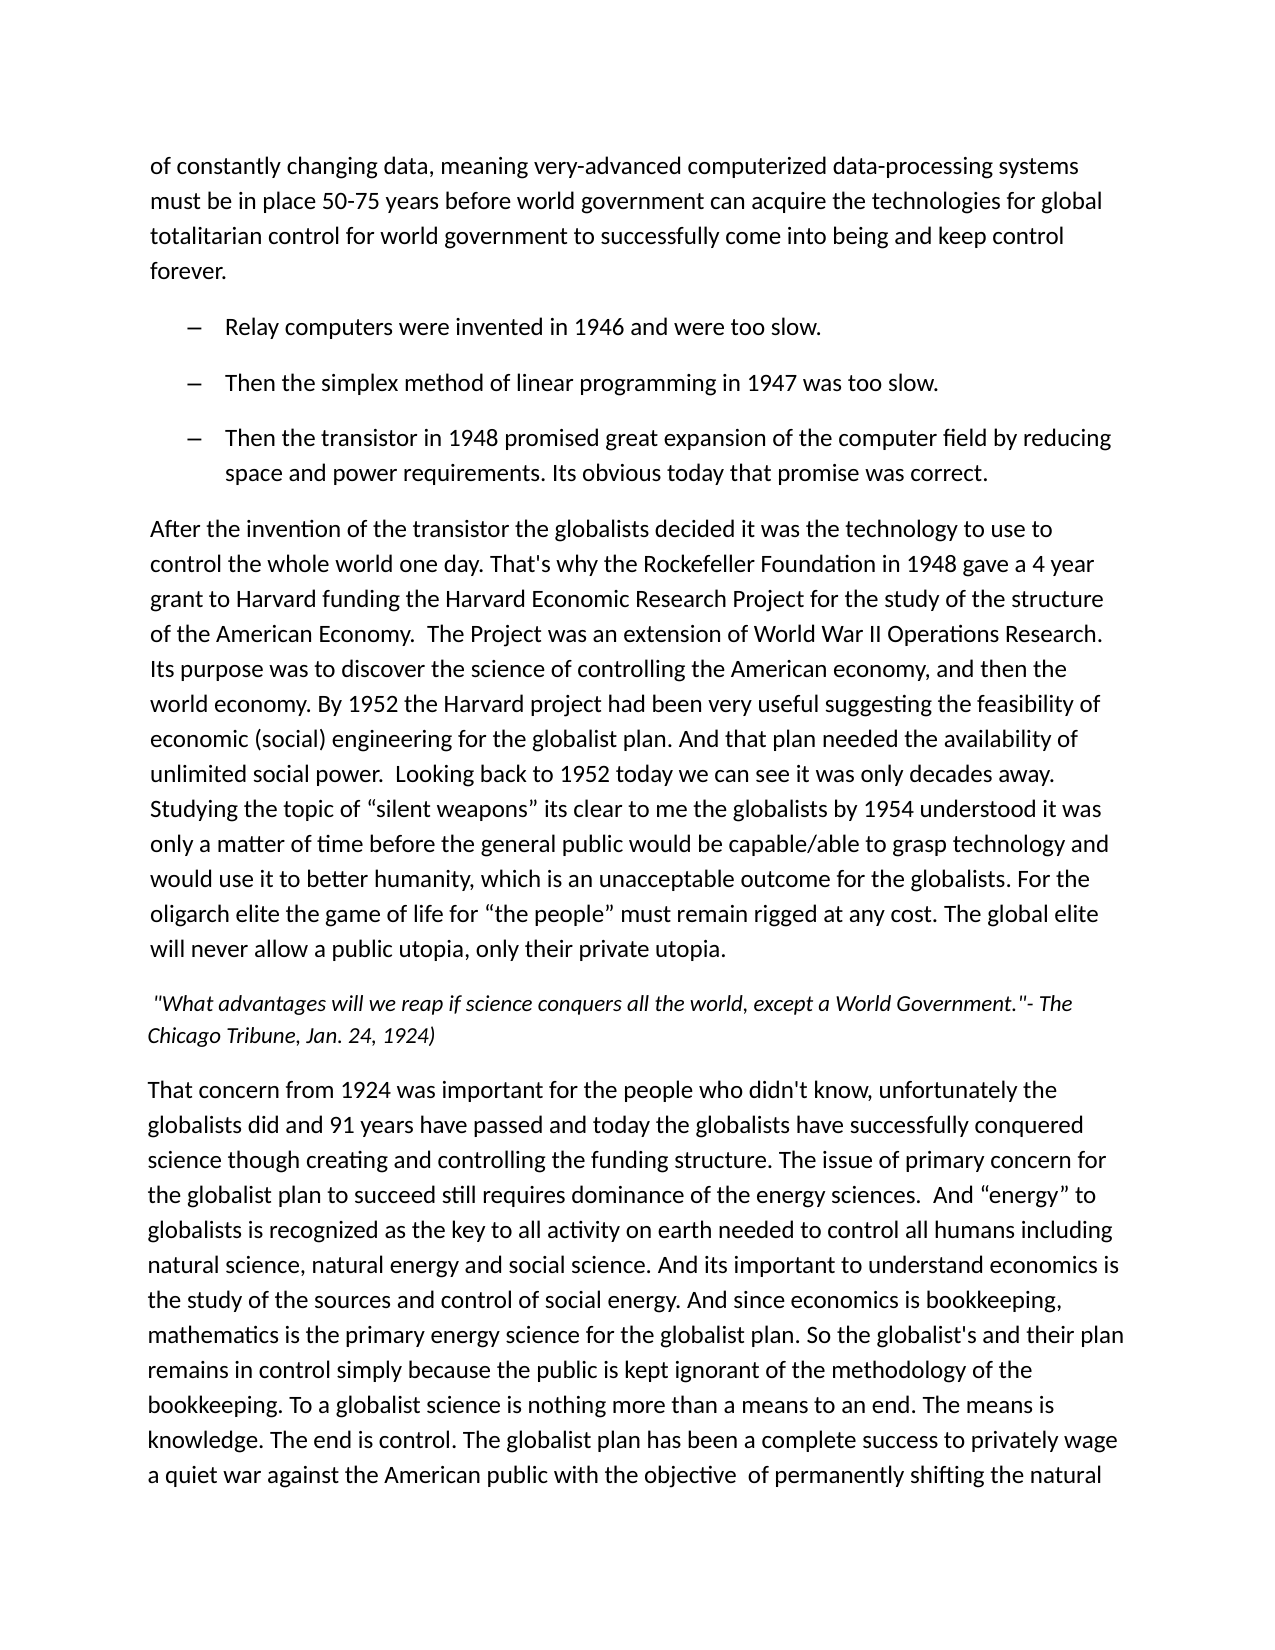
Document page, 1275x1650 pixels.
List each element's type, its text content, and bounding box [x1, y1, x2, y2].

list That concern from 1924 was important for the people who didn't know, unfortunately the globalists did and 91 years have passed and today the globalists have successfully conquered science though creating and controlling the funding structure. The issue of primary concern for the globalist plan to succeed still requires dominance of the energy sciences. And “energy” to globalists is recognized as the key to all activity on earth needed to control all humans including natural science, natural energy and social science. And its important to understand economics is the study of the sources and control of social energy. And since economics is bookkeeping, mathematics is the primary energy science for the globalist plan. So the globalist's and their plan remains in control simply because the public is kept ignorant of the methodology of the bookkeeping. To a globalist science is nothing more than a means to an end. The means is knowledge. The end is control. The globalist plan has been a complete success to privately wage a quiet war against the American public with the objective of permanently shifting the natural [147, 1074, 1125, 1490]
list After the invention of the transistor the globalists decided it was the technology to use to control the whole world one day. That's why the Rockefeller Foundation in 1948 gave a 4 year grant to Harvard funding the Harvard Economic Research Project for the study of the structure of the American Economy. The Project was an extension of World War II Operations Research. Its purpose was to discover the science of controlling the American economy, and then the world economy. By 1952 the Harvard project had been very useful suggesting the feasibility of economic (social) engineering for the globalist plan. And that plan needed the availability of unlimited social power. Looking back to 1952 today we can see it was only decades away. Studying the topic of “silent weapons” its clear to me the globalists by 1954 understood it was only a matter of time before the general public would be capable/able to grasp technology and would use it to better humanity, which is an unacceptable outcome for the globalists. For the oligarch elite the game of life for “the people” must remain rigged at any cost. The global elite will never allow a public utopia, only their private utopia. [147, 513, 1125, 964]
list Relay computers were invented in 1946 and were too slow. [187, 311, 1125, 341]
text of constantly changing data, meaning very-advanced computerized data-processing systems must be in place 50-75 years before world government can acquire the technologies for global totalitarian control for world government to successfully come into being and keep control forever. [150, 150, 1125, 286]
list Then the simplex method of linear programming in 1947 was too slow. [187, 367, 1125, 397]
list "What advantages will we reap if science conquers all the world, except a World Government."- The Chicago Tribune, Jan. 24, 1924) [147, 989, 1125, 1049]
list Then the transistor in 1948 promised great expansion of the computer field by reducing space and power requirements. Its obvious today that promise was correct. [187, 422, 1125, 488]
